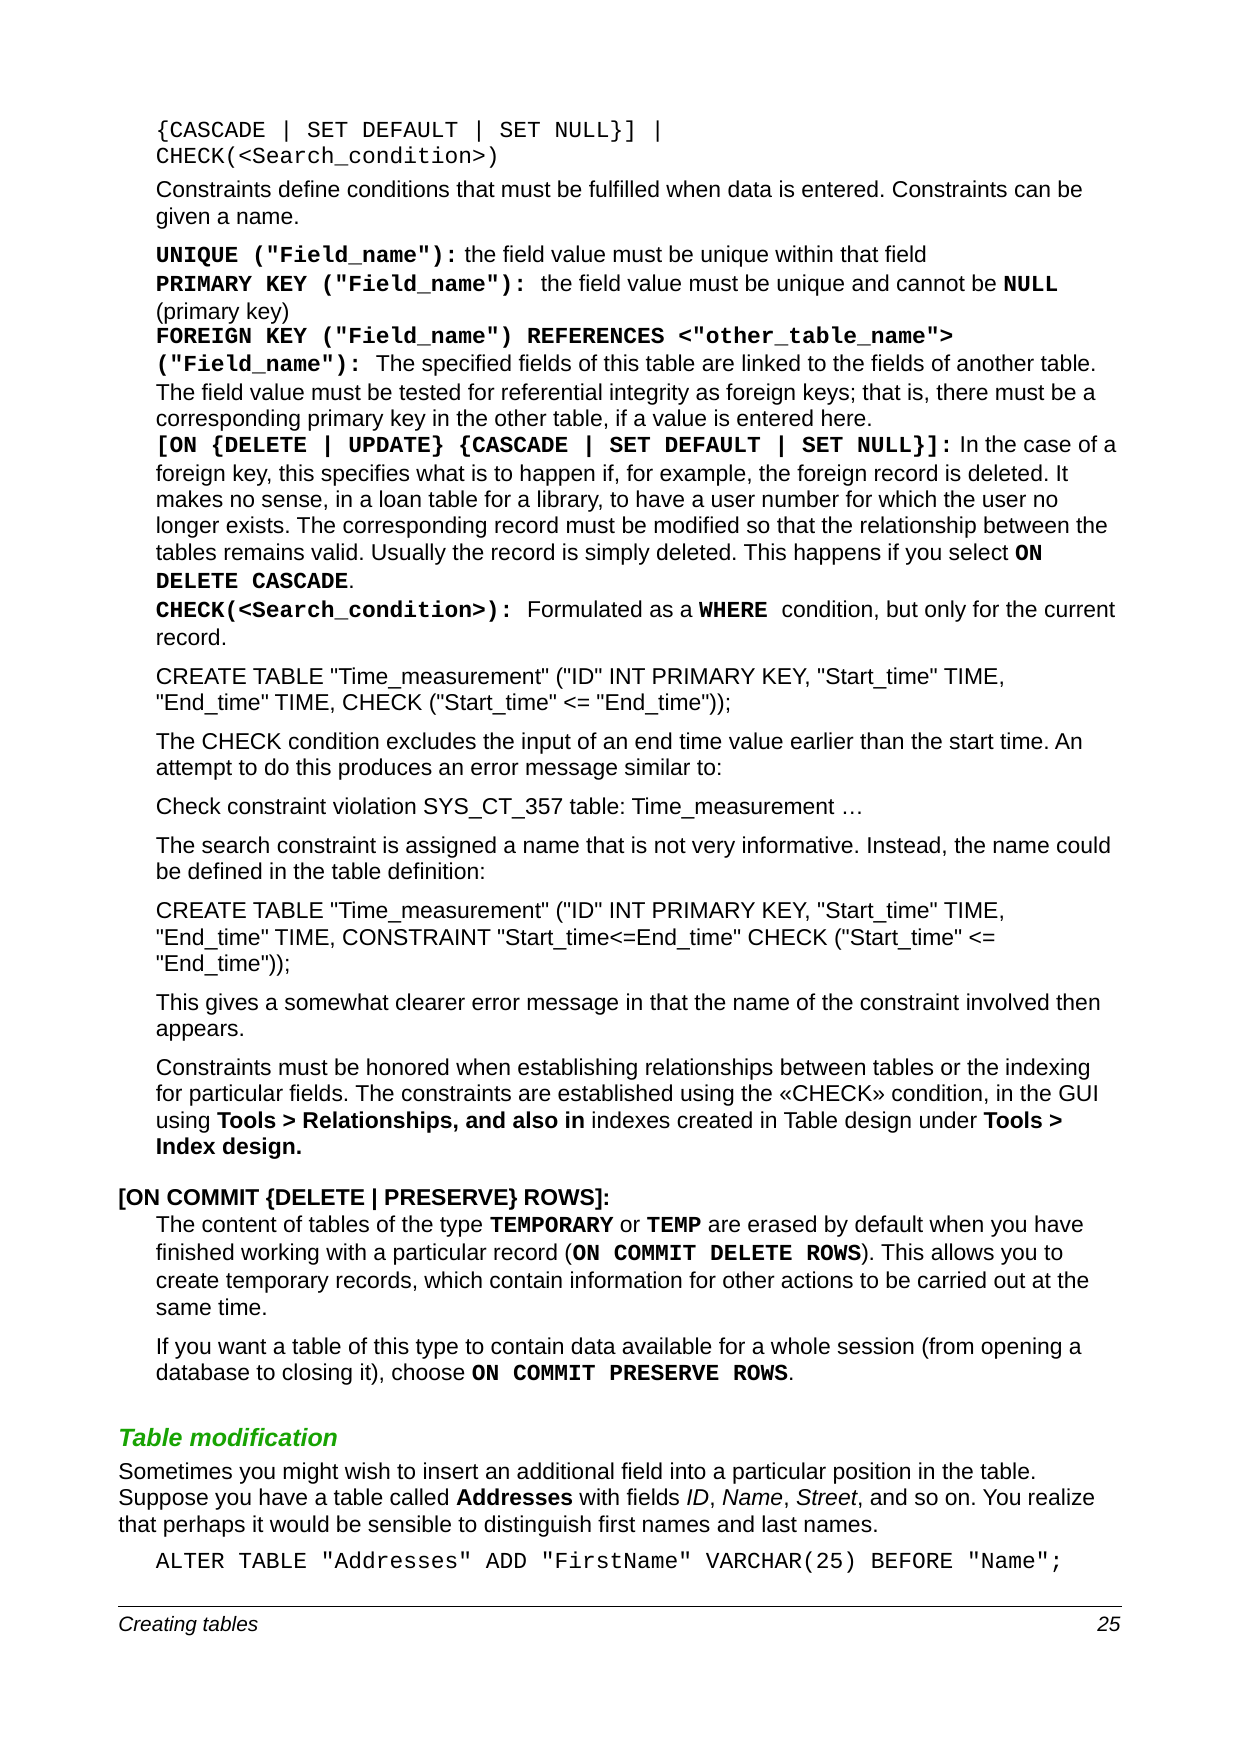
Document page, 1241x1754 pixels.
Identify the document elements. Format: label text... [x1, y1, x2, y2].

text Constraints define conditions that must be fulfilled when data is entered. Constraints can be given a name. [156, 176, 1122, 229]
text ALTER TABLE "Addresses" ADD "FirstName" VARCHAR(25) BEFORE "Name"; [156, 1549, 1122, 1576]
text [ON COMMIT {DELETE | PRESERVE} ROWS]: [118, 1184, 1122, 1211]
text The search constraint is assigned a name that is not very informative. Instead, the name could be defined in the table definition: [156, 832, 1122, 885]
text Check constraint violation SYS_CT_357 table: Time_measurement … [156, 793, 1122, 819]
text Constraints must be honored when establishing relationships between tables or the indexing for particular fields. The constraints are established using the «CHECK» condition, in the GUI using Tools > Relationships, and also in indexes created in Table design under Tools > Index design. [156, 1054, 1122, 1159]
text The CHECK condition excludes the input of an end time value earlier than the start time. An attempt to do this produces an error message similar to: [156, 728, 1122, 781]
text CHECK(<Search_condition>) [156, 144, 1122, 170]
text The content of tables of the type TEMPORARY or TEMP are erased by default when you have finished working with a particular record (ON COMMIT DELETE ROWS). This allows you to create temporary records, which contain information for other actions to be carried out at the same time. [156, 1211, 1122, 1320]
text {CASCADE | SET DEFAULT | SET NULL}] | [156, 118, 1122, 144]
text This gives a somewhat clearer error message in that the name of the constraint involved then appears. [156, 989, 1122, 1041]
text If you want a table of this type to contain data available for a whole session (from opening a database to closing it), choose ON COMMIT PRESERVE ROWS. [156, 1333, 1122, 1387]
text CREATE TABLE "Time_measurement" ("ID" INT PRIMARY KEY, "Start_time" TIME, "End_time" TIME, CONSTRAINT "Start_time<=End_time" CHECK ("Start_time" <= "End_time")); [156, 897, 1122, 976]
text UNIQUE ("Field_name"): the field value must be unique within that field PRIMARY KEY ("Field_name"): the field value must be unique and cannot be NULL (primary key) FOREIGN KEY ("Field_name") REFERENCES <"other_table_name"> ("Field_name"): The specified fields of this table are linked to the fields of another table. The field value must be tested for referential integrity as foreign keys; that is, there must be a corresponding primary key in the other table, if a value is entered here. [ON {DELETE | UPDATE} {CASCADE | SET DEFAULT | SET NULL}]: In the case of a foreign key, this specifies what is to happen if, for example, the foreign record is deleted. It makes no sense, in a loan table for a library, to have a user number for which the user no longer exists. The corresponding record must be modified so that the relationship between the tables remains valid. Usually the record is simply deleted. This happens if you select ON DELETE CASCADE. CHECK(<Search_condition>): Formulated as a WHERE condition, but only for the current record. [156, 241, 1122, 650]
text CREATE TABLE "Time_measurement" ("ID" INT PRIMARY KEY, "Start_time" TIME, "End_time" TIME, CHECK ("Start_time" <= "End_time")); [156, 663, 1122, 715]
text Sometimes you might wish to insert an additional field into a particular position in the table. Suppose you have a table called Addresses with fields ID, Name, Street, and so on. You realize that perhaps it would be sensible to distinguish first names and last names. [118, 1458, 1122, 1537]
subtitle Table modification [118, 1423, 1122, 1452]
